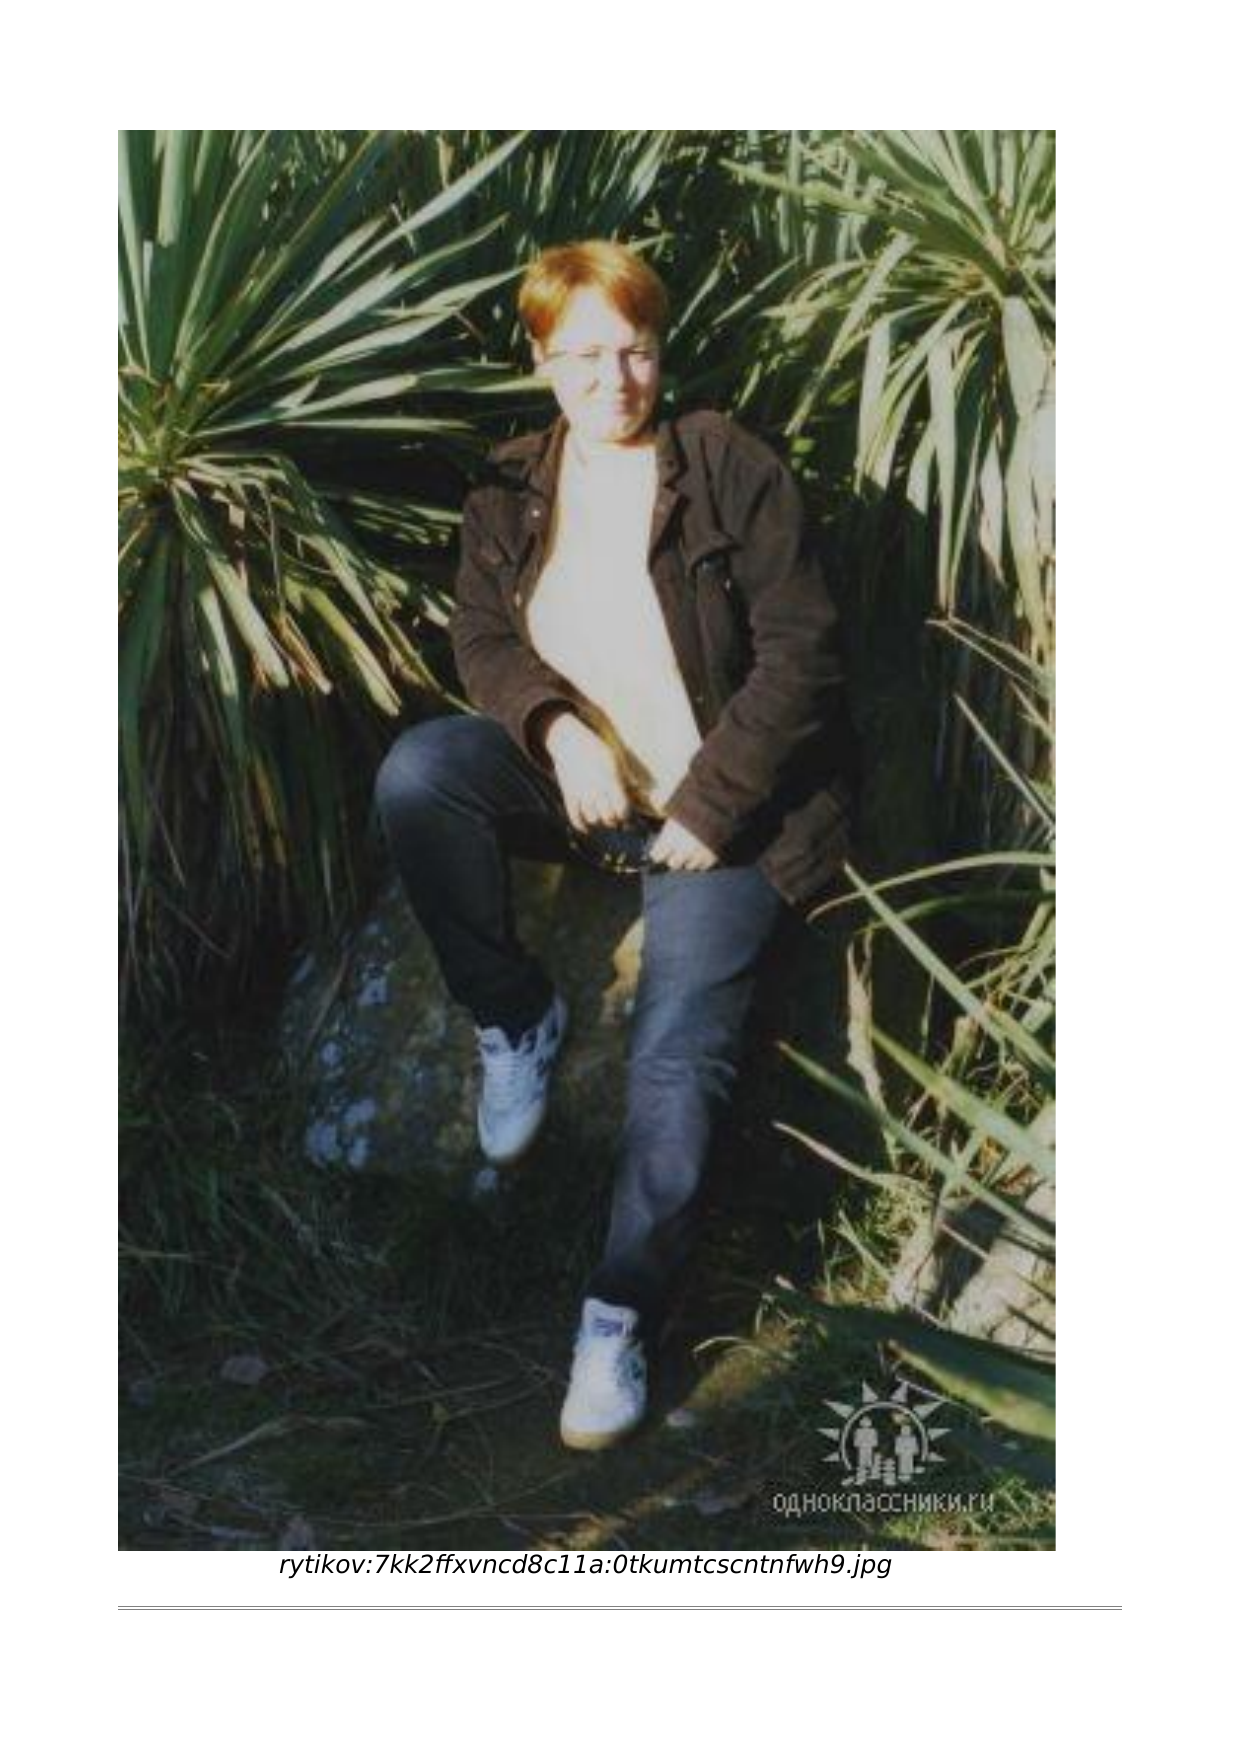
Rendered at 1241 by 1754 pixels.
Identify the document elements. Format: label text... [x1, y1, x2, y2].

text rytikov:7kk2ffxvncd8c11a:0tkumtcscntnfwh9.jpg [118, 1551, 1056, 1579]
picture [118, 130, 1056, 1551]
